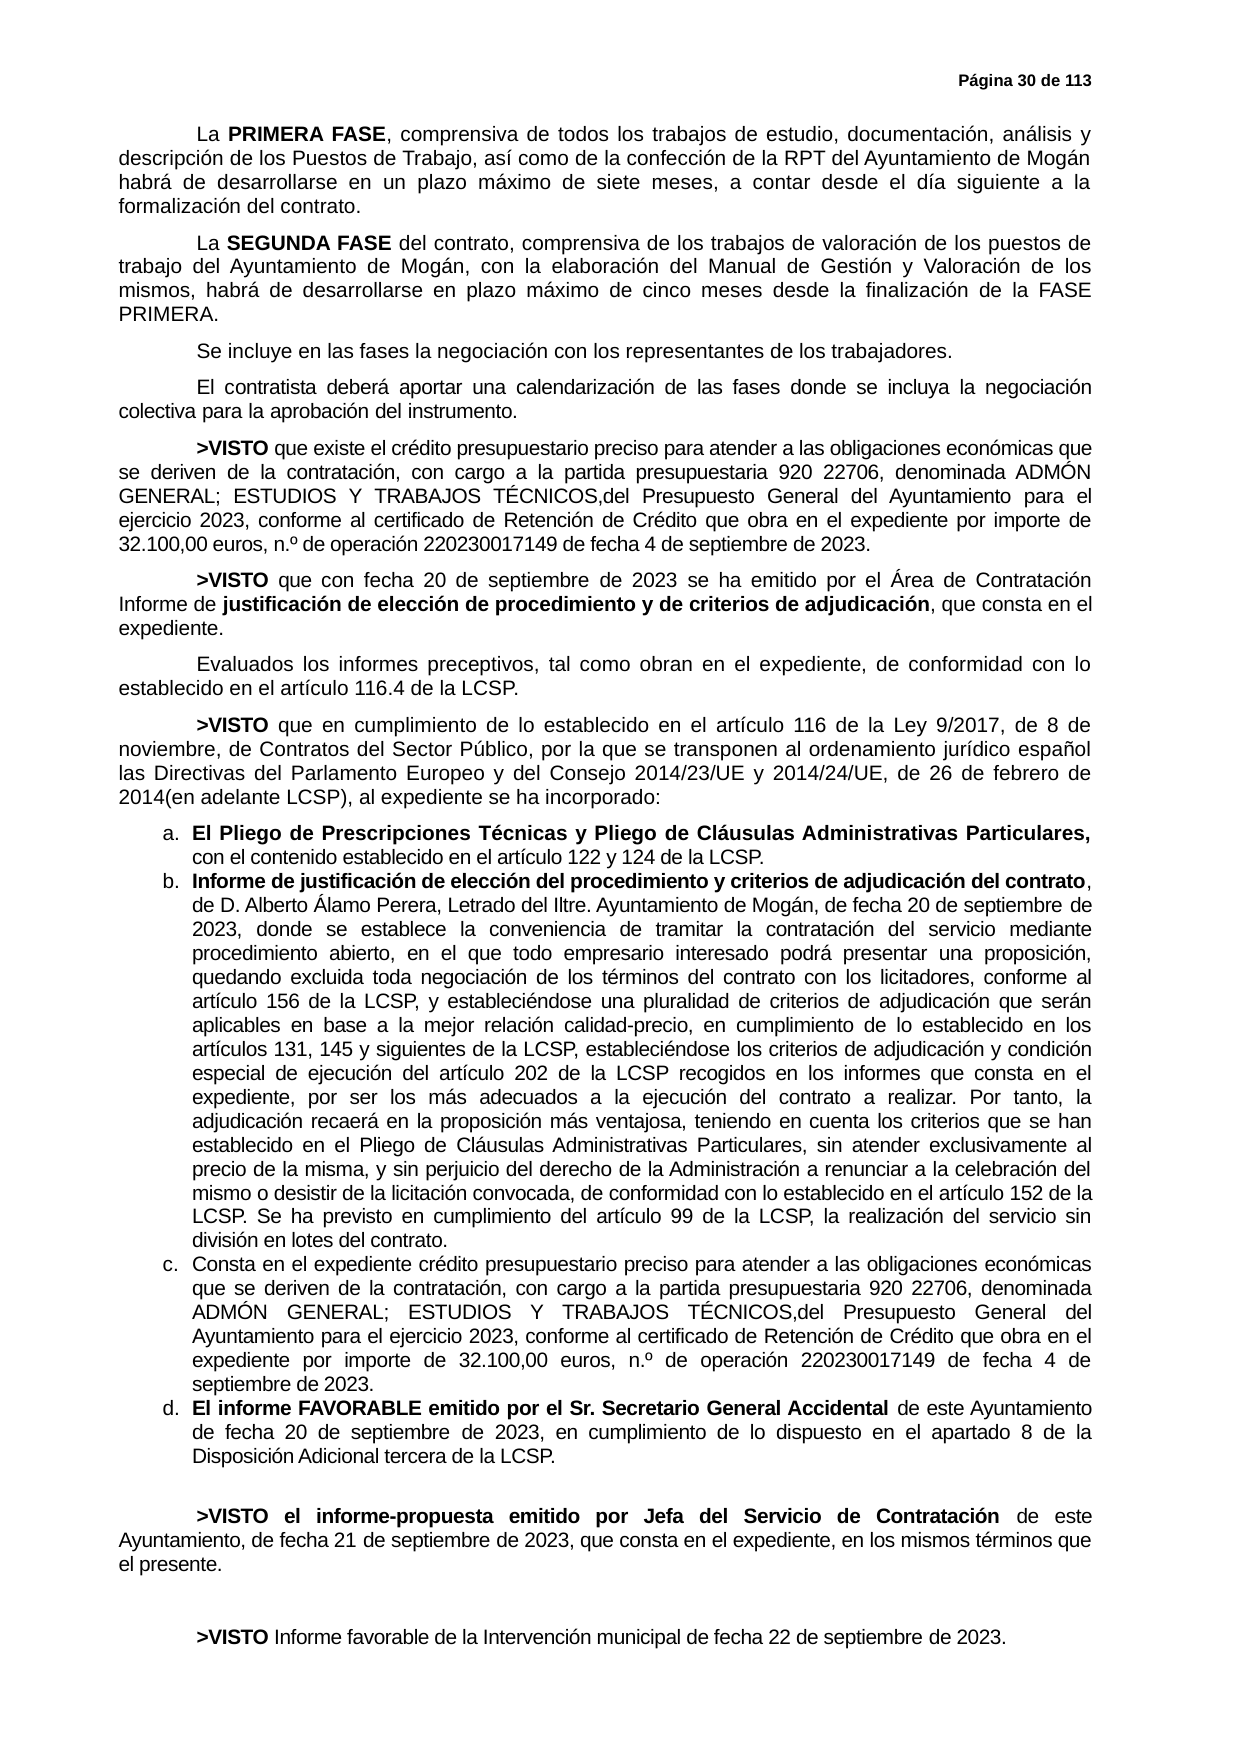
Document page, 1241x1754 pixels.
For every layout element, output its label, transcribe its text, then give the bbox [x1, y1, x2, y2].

text Evaluados los informes preceptivos, tal como obran en el expediente, de conformidad con lo establecido en el artículo 116.4 de la LCSP. [118, 652, 1092, 700]
list El Pliego de Prescripciones Técnicas y Pliego de Cláusulas Administrativas Particulares, con el contenido establecido en el artículo 122 y 124 de la LCSP. [162, 821, 1092, 869]
list Informe de justificación de elección del procedimiento y criterios de adjudicación del contrato, de D. Alberto Álamo Perera, Letrado del Iltre. Ayuntamiento de Mogán, de fecha 20 de septiembre de 2023, donde se establece la conveniencia de tramitar la contratación del servicio mediante procedimiento abierto, en el que todo empresario interesado podrá presentar una proposición, quedando excluida toda negociación de los términos del contrato con los licitadores, conforme al artículo 156 de la LCSP, y estableciéndose una pluralidad de criterios de adjudicación que serán aplicables en base a la mejor relación calidad-precio, en cumplimiento de lo establecido en los artículos 131, 145 y siguientes de la LCSP, estableciéndose los criterios de adjudicación y condición especial de ejecución del artículo 202 de la LCSP recogidos en los informes que consta en el expediente, por ser los más adecuados a la ejecución del contrato a realizar. Por tanto, la adjudicación recaerá en la proposición más ventajosa, teniendo en cuenta los criterios que se han establecido en el Pliego de Cláusulas Administrativas Particulares, sin atender exclusivamente al precio de la misma, y sin perjuicio del derecho de la Administración a renunciar a la celebración del mismo o desistir de la licitación convocada, de conformidad con lo establecido en el artículo 152 de la LCSP. Se ha previsto en cumplimiento del artículo 99 de la LCSP, la realización del servicio sin división en lotes del contrato. [162, 869, 1092, 1252]
text >VISTO que con fecha 20 de septiembre de 2023 se ha emitido por el Área de Contratación Informe de justificación de elección de procedimiento y de criterios de adjudicación, que consta en el expediente. [118, 568, 1092, 640]
text Se incluye en las fases la negociación con los representantes de los trabajadores. [118, 339, 1092, 363]
text La PRIMERA FASE, comprensiva de todos los trabajos de estudio, documentación, análisis y descripción de los Puestos de Trabajo, así como de la confección de la RPT del Ayuntamiento de Mogán habrá de desarrollarse en un plazo máximo de siete meses, a contar desde el día siguiente a la formalización del contrato. [118, 122, 1092, 218]
text >VISTO que en cumplimiento de lo establecido en el artículo 116 de la Ley 9/2017, de 8 de noviembre, de Contratos del Sector Público, por la que se transponen al ordenamiento jurídico español las Directivas del Parlamento Europeo y del Consejo 2014/23/UE y 2014/24/UE, de 26 de febrero de 2014(en adelante LCSP), al expediente se ha incorporado: [118, 713, 1092, 808]
text >VISTO Informe favorable de la Intervención municipal de fecha 22 de septiembre de 2023. [118, 1624, 1092, 1648]
text La SEGUNDA FASE del contrato, comprensiva de los trabajos de valoración de los puestos de trabajo del Ayuntamiento de Mogán, con la elaboración del Manual de Gestión y Valoración de los mismos, habrá de desarrollarse en plazo máximo de cinco meses desde la finalización de la FASE PRIMERA. [118, 230, 1092, 326]
text >VISTO que existe el crédito presupuestario preciso para atender a las obligaciones económicas que se deriven de la contratación, con cargo a la partida presupuestaria 920 22706, denominada ADMÓN GENERAL; ESTUDIOS Y TRABAJOS TÉCNICOS,del Presupuesto General del Ayuntamiento para el ejercicio 2023, conforme al certificado de Retención de Crédito que obra en el expediente por importe de 32.100,00 euros, n.º de operación 220230017149 de fecha 4 de septiembre de 2023. [118, 436, 1092, 555]
list El informe FAVORABLE emitido por el Sr. Secretario General Accidental de este Ayuntamiento de fecha 20 de septiembre de 2023, en cumplimiento de lo dispuesto en el apartado 8 de la Disposición Adicional tercera de la LCSP. [162, 1396, 1092, 1468]
text >VISTO el informe-propuesta emitido por Jefa del Servicio de Contratación de este Ayuntamiento, de fecha 21 de septiembre de 2023, que consta en el expediente, en los mismos términos que el presente. [118, 1504, 1092, 1576]
list Consta en el expediente crédito presupuestario preciso para atender a las obligaciones económicas que se deriven de la contratación, con cargo a la partida presupuestaria 920 22706, denominada ADMÓN GENERAL; ESTUDIOS Y TRABAJOS TÉCNICOS,del Presupuesto General del Ayuntamiento para el ejercicio 2023, conforme al certificado de Retención de Crédito que obra en el expediente por importe de 32.100,00 euros, n.º de operación 220230017149 de fecha 4 de septiembre de 2023. [162, 1252, 1092, 1396]
text El contratista deberá aportar una calendarización de las fases donde se incluya la negociación colectiva para la aprobación del instrumento. [118, 375, 1092, 423]
